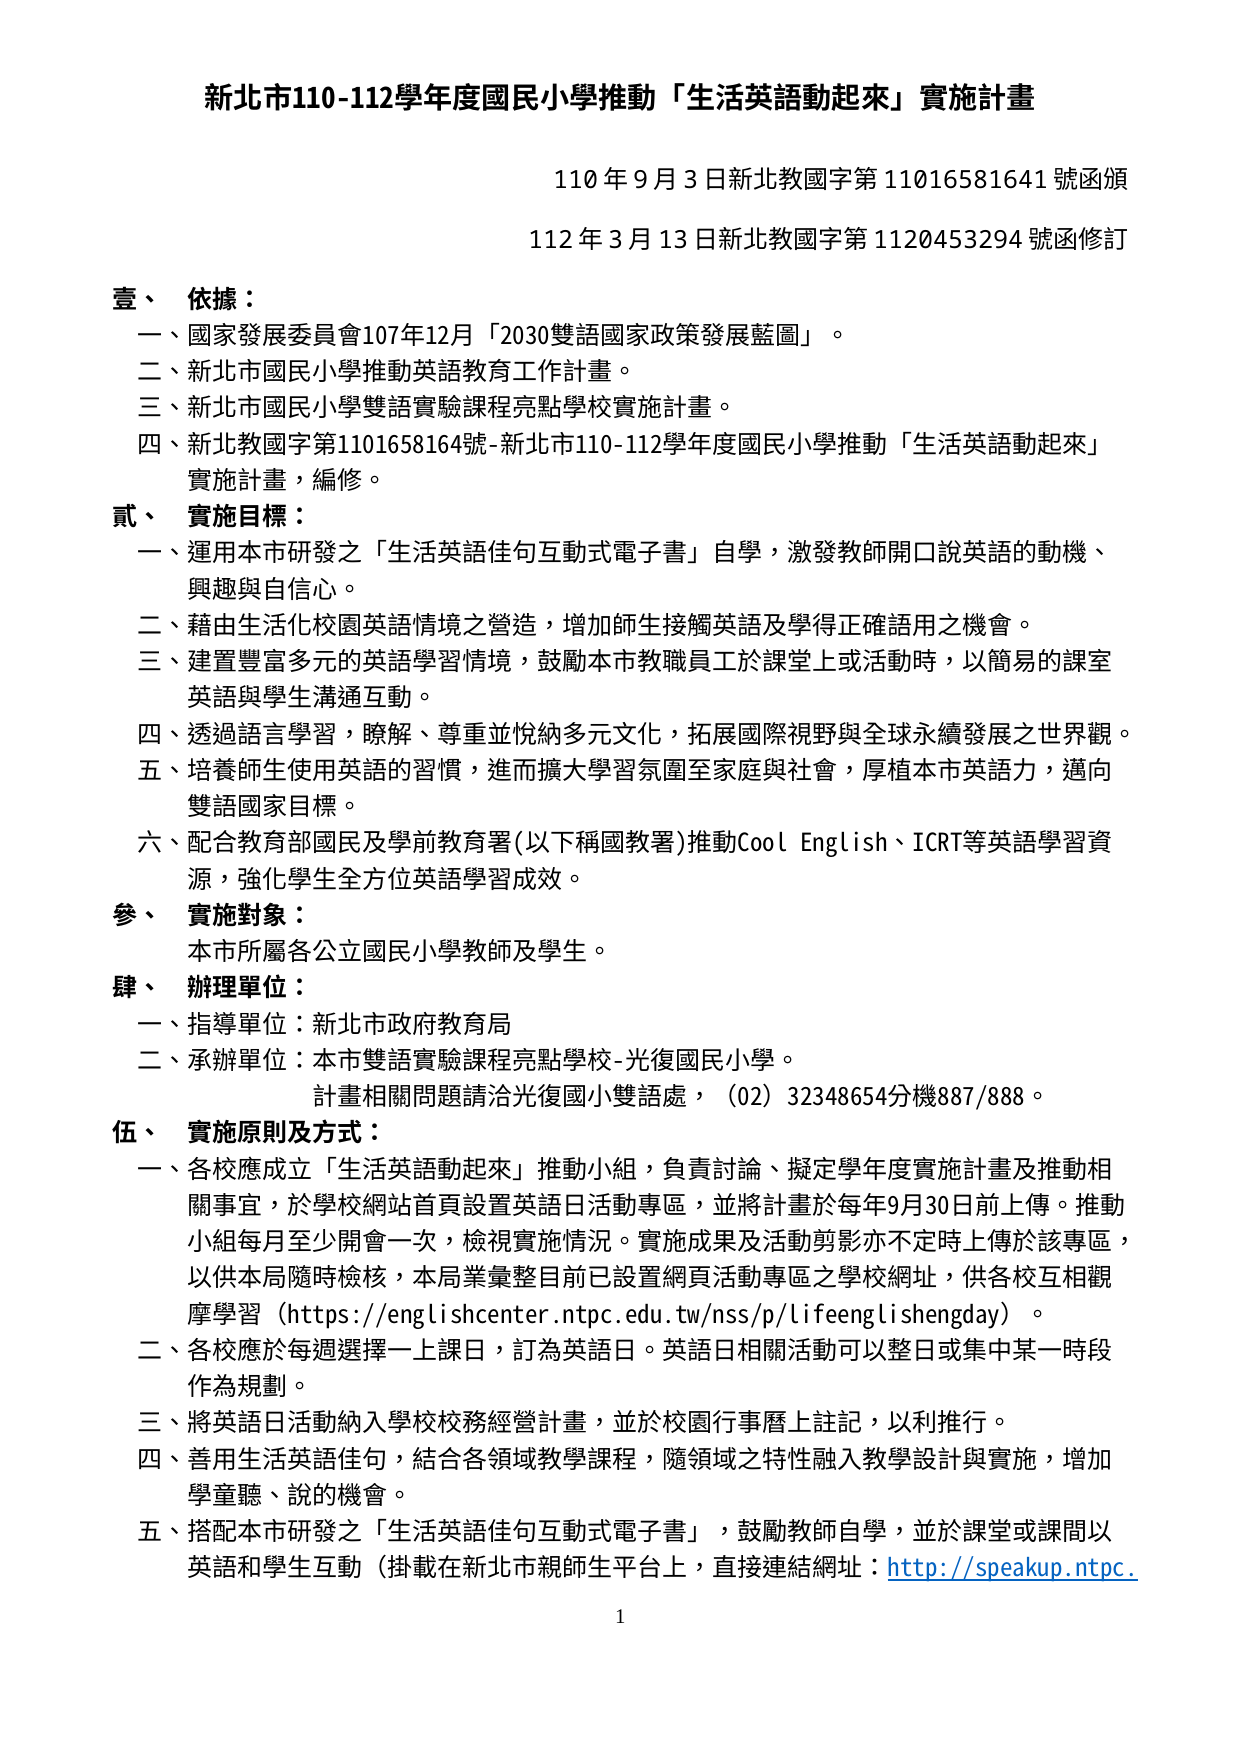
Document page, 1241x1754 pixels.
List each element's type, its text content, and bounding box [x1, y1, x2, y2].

list 辦理單位： [112, 968, 1128, 1004]
list 透過語言學習，瞭解、尊重並悅納多元文化，拓展國際視野與全球永續發展之世界觀。 [137, 714, 1128, 750]
list 承辦單位：本市雙語實驗課程亮點學校-光復國民小學。 計畫相關問題請洽光復國小雙語處，（02）32348654分機887/888。 [137, 1040, 1128, 1113]
text 新北市110-112學年度國民小學推動「生活英語動起來」實施計畫 [112, 75, 1128, 117]
list 培養師生使用英語的習慣，進而擴大學習氛圍至家庭與社會，厚植本市英語力，邁向雙語國家目標。 [137, 750, 1128, 823]
text 112年3月13日新北教國字第1120453294號函修訂 [112, 219, 1128, 256]
list 新北市國民小學雙語實驗課程亮點學校實施計畫。 [137, 388, 1128, 424]
list 將英語日活動納入學校校務經營計畫，並於校園行事曆上註記，以利推行。 [137, 1403, 1128, 1439]
list 搭配本市研發之「生活英語佳句互動式電子書」，鼓勵教師自學，並於課堂或課間以英語和學生互動（掛載在新北市親師生平台上，直接連結網址：http://speakup.ntpc.edu.tw/index.html）。 [137, 1512, 1128, 1584]
list 指導單位：新北市政府教育局 [137, 1004, 1128, 1040]
list 運用本市研發之「生活英語佳句互動式電子書」自學，激發教師開口說英語的動機、興趣與自信心。 [137, 533, 1128, 605]
list 依據： [112, 279, 1128, 315]
list 藉由生活化校園英語情境之營造，增加師生接觸英語及學得正確語用之機會。 [137, 605, 1128, 642]
list 新北市國民小學推動英語教育工作計畫。 [137, 352, 1128, 388]
list 建置豐富多元的英語學習情境，鼓勵本市教職員工於課堂上或活動時，以簡易的課室英語與學生溝通互動。 [137, 642, 1128, 714]
text 本市所屬各公立國民小學教師及學生。 [112, 932, 1128, 968]
text 110年9月3日新北教國字第11016581641號函頒 [112, 159, 1128, 196]
list 配合教育部國民及學前教育署(以下稱國教署)推動Cool English、ICRT等英語學習資源，強化學生全方位英語學習成效。 [137, 823, 1128, 895]
list 各校應於每週選擇一上課日，訂為英語日。英語日相關活動可以整日或集中某一時段作為規劃。 [137, 1330, 1128, 1403]
list 善用生活英語佳句，結合各領域教學課程，隨領域之特性融入教學設計與實施，增加學童聽、說的機會。 [137, 1439, 1128, 1512]
list 國家發展委員會107年12月「2030雙語國家政策發展藍圖」。 [137, 315, 1128, 352]
list 各校應成立「生活英語動起來」推動小組，負責討論、擬定學年度實施計畫及推動相關事宜，於學校網站首頁設置英語日活動專區，並將計畫於每年9月30日前上傳。推動小組每月至少開會一次，檢視實施情況。實施成果及活動剪影亦不定時上傳於該專區，以供本局隨時檢核，本局業彙整目前已設置網頁活動專區之學校網址，供各校互相觀摩學習（https://englishcenter.ntpc.edu.tw/nss/p/lifeenglishengday）。 [137, 1149, 1128, 1330]
list 實施對象： [112, 895, 1128, 932]
list 實施目標： [112, 497, 1128, 533]
list 新北教國字第1101658164號-新北市110-112學年度國民小學推動「生活英語動起來」實施計畫，編修。 [137, 424, 1128, 497]
list 實施原則及方式： [112, 1113, 1128, 1149]
